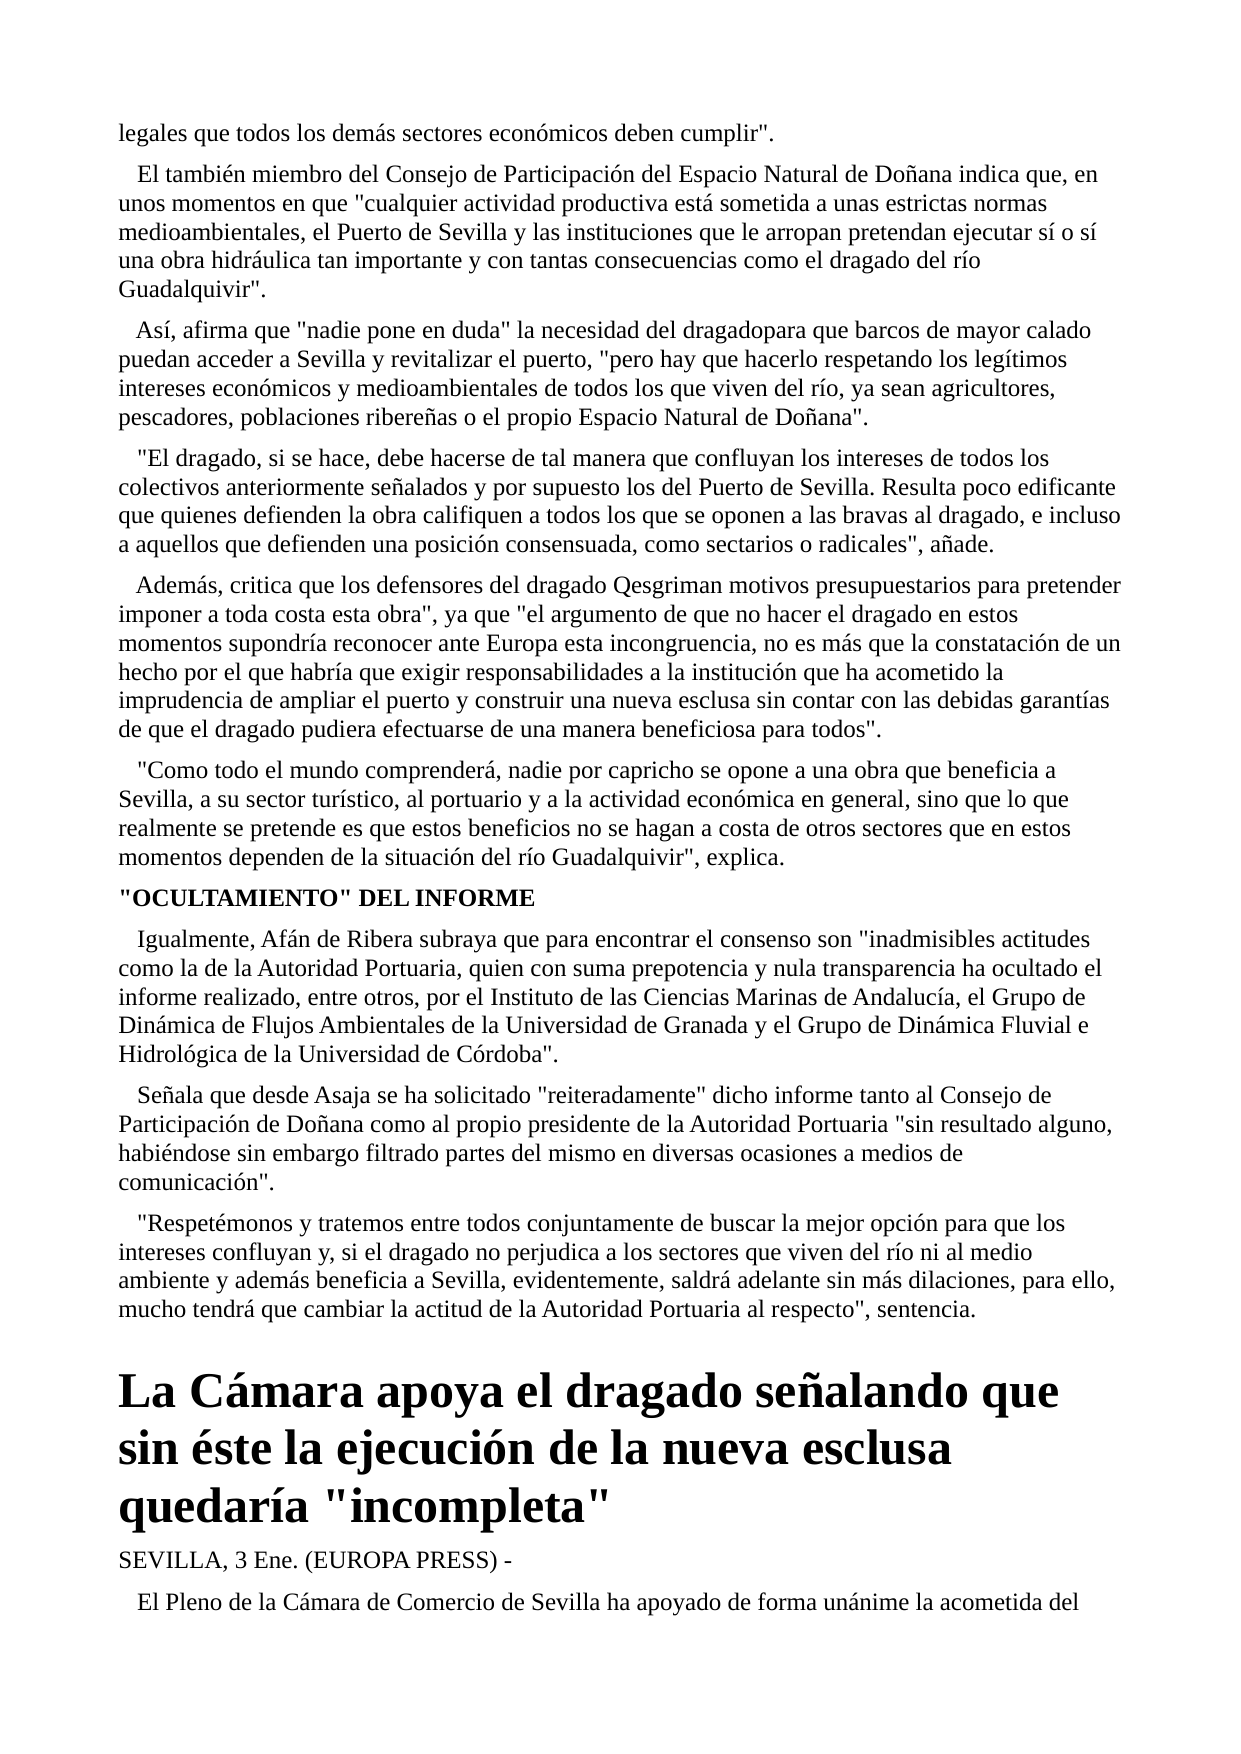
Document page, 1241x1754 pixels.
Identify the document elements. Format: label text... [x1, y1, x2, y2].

text SEVILLA, 3 Ene. (EUROPA PRESS) - [118, 1546, 1122, 1574]
text "Respetémonos y tratemos entre todos conjuntamente de buscar la mejor opción para que los intereses confluyan y, si el dragado no perjudica a los sectores que viven del río ni al medio ambiente y además beneficia a Sevilla, evidentemente, saldrá adelante sin más dilaciones, para ello, mucho tendrá que cambiar la actitud de la Autoridad Portuaria al respecto", sentencia. [118, 1208, 1122, 1323]
text El Pleno de la Cámara de Comercio de Sevilla ha apoyado de forma unánime la acometida del [118, 1587, 1122, 1616]
text legales que todos los demás sectores económicos deben cumplir". [118, 118, 1122, 147]
text Igualmente, Afán de Ribera subraya que para encontrar el consenso son "inadmisibles actitudes como la de la Autoridad Portuaria, quien con suma prepotencia y nula transparencia ha ocultado el informe realizado, entre otros, por el Instituto de las Ciencias Marinas de Andalucía, el Grupo de Dinámica de Flujos Ambientales de la Universidad de Granada y el Grupo de Dinámica Fluvial e Hidrológica de la Universidad de Córdoba". [118, 924, 1122, 1068]
subtitle La Cámara apoya el dragado señalando que sin éste la ejecución de la nueva esclusa quedaría "incompleta" [118, 1361, 1122, 1533]
text Señala que desde Asaja se ha solicitado "reiteradamente" dicho informe tanto al Consejo de Participación de Doñana como al propio presidente de la Autoridad Portuaria "sin resultado alguno, habiéndose sin embargo filtrado partes del mismo en diversas ocasiones a medios de comunicación". [118, 1081, 1122, 1196]
text El también miembro del Consejo de Participación del Espacio Natural de Doñana indica que, en unos momentos en que "cualquier actividad productiva está sometida a unas estrictas normas medioambientales, el Puerto de Sevilla y las instituciones que le arropan pretendan ejecutar sí o sí una obra hidráulica tan importante y con tantas consecuencias como el dragado del río Guadalquivir". [118, 159, 1122, 303]
text "El dragado, si se hace, debe hacerse de tal manera que confluyan los intereses de todos los colectivos anteriormente señalados y por supuesto los del Puerto de Sevilla. Resulta poco edificante que quienes defienden la obra califiquen a todos los que se oponen a las bravas al dragado, e incluso a aquellos que defienden una posición consensuada, como sectarios o radicales", añade. [118, 443, 1122, 558]
text Así, afirma que "nadie pone en duda" la necesidad del dragadopara que barcos de mayor calado puedan acceder a Sevilla y revitalizar el puerto, "pero hay que hacerlo respetando los legítimos intereses económicos y medioambientales de todos los que viven del río, ya sean agricultores, pescadores, poblaciones ribereñas o el propio Espacio Natural de Doñana". [118, 316, 1122, 431]
text "OCULTAMIENTO" DEL INFORME [118, 883, 1122, 912]
text Además, critica que los defensores del dragado Qesgriman motivos presupuestarios para pretender imponer a toda costa esta obra", ya que "el argumento de que no hacer el dragado en estos momentos supondría reconocer ante Europa esta incongruencia, no es más que la constatación de un hecho por el que habría que exigir responsabilidades a la institución que ha acometido la imprudencia de ampliar el puerto y construir una nueva esclusa sin contar con las debidas garantías de que el dragado pudiera efectuarse de una manera beneficiosa para todos". [118, 571, 1122, 743]
text "Como todo el mundo comprenderá, nadie por capricho se opone a una obra que beneficia a Sevilla, a su sector turístico, al portuario y a la actividad económica en general, sino que lo que realmente se pretende es que estos beneficios no se hagan a costa de otros sectores que en estos momentos dependen de la situación del río Guadalquivir", explica. [118, 756, 1122, 871]
